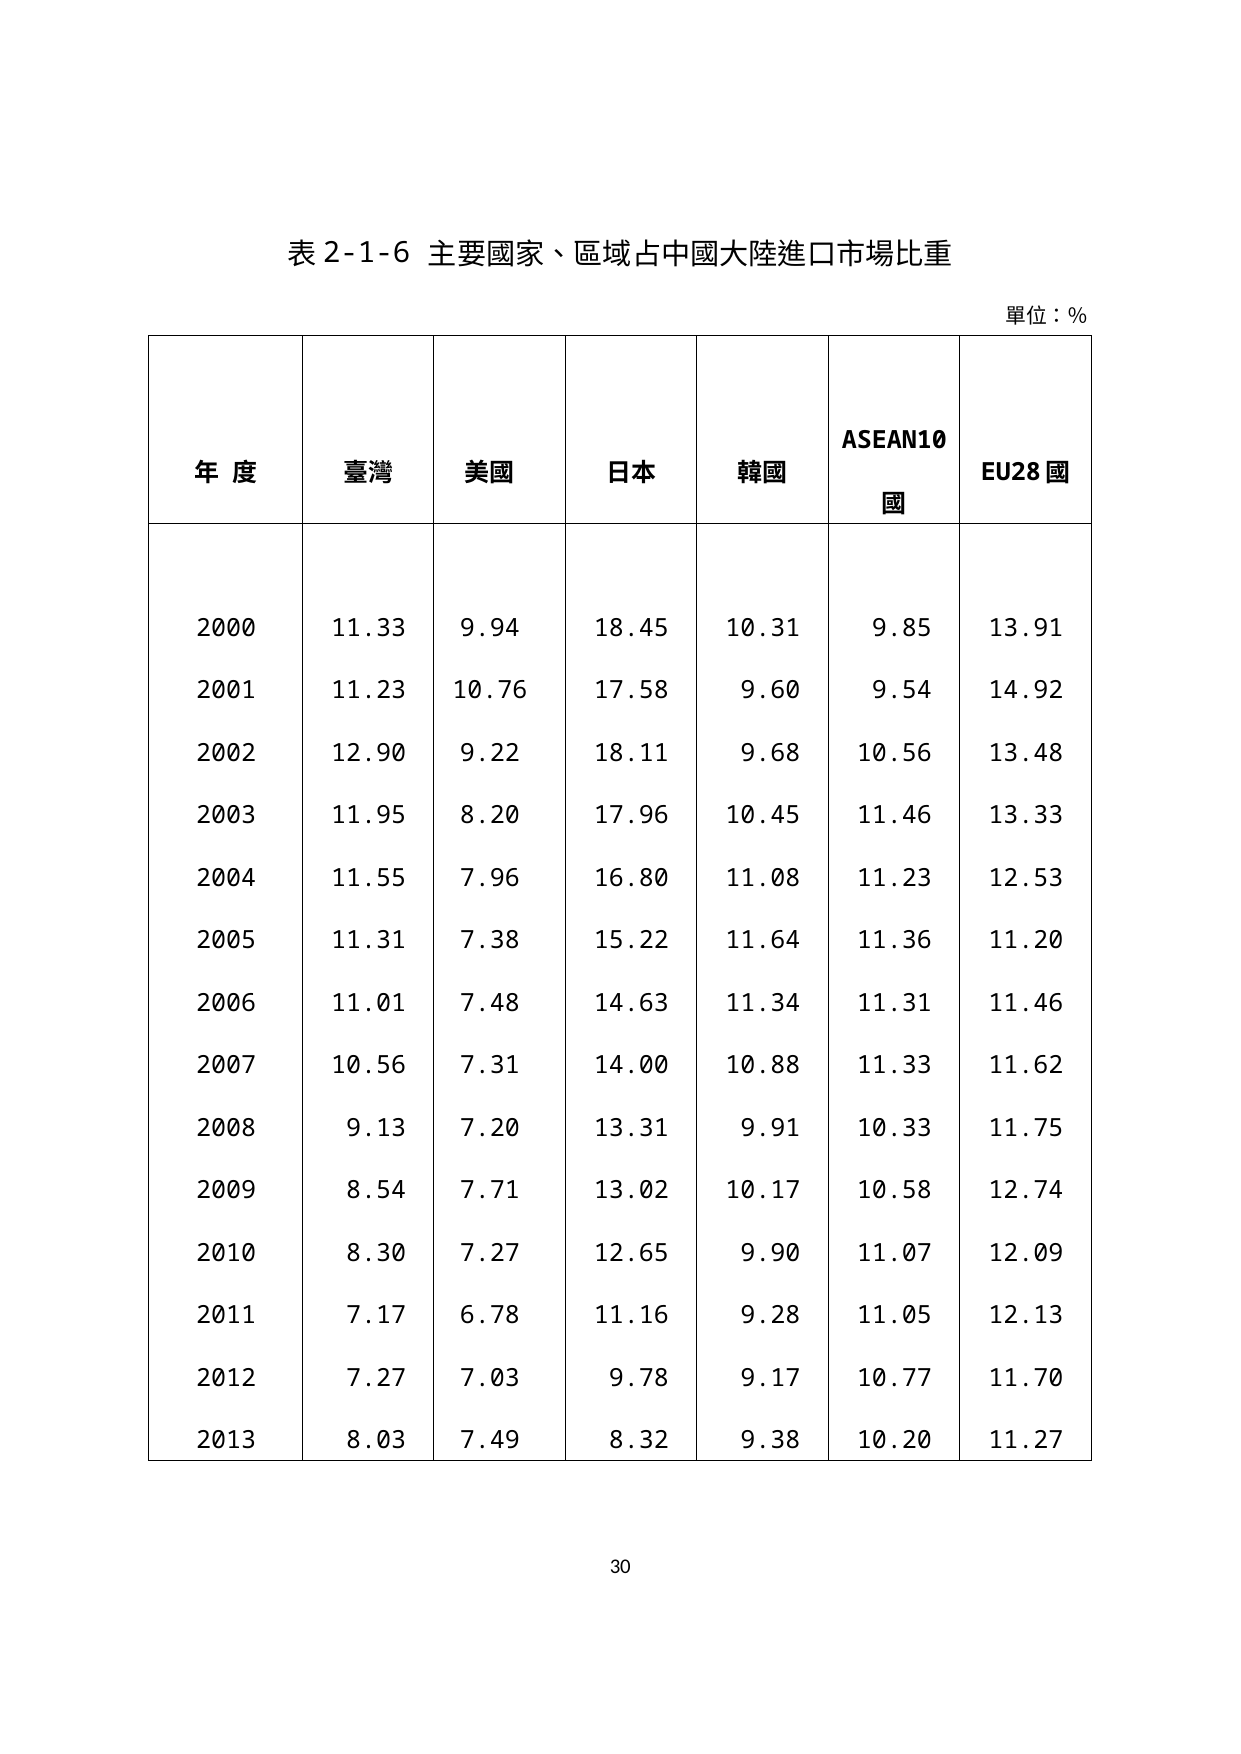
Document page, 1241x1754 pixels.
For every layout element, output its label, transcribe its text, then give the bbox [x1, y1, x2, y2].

text 單位：％ [187, 272, 1088, 335]
table_cell 2000 2001 2002 2003 2004 2005 2006 2007 2008 2009 2010 2011 2012 2013 [149, 524, 302, 1460]
table_header 美國 [434, 336, 565, 522]
table_cell 13.91 14.92 13.48 13.33 12.53 11.20 11.46 11.62 11.75 12.74 12.09 12.13 11.70 11.27 [960, 524, 1091, 1460]
table_header 臺灣 [303, 336, 433, 522]
table_header 韓國 [697, 336, 828, 522]
table_header 年 度 [149, 336, 302, 522]
table_header 日本 [566, 336, 696, 522]
text 表2-1-6 主要國家、區域占中國大陸進口市場比重 [187, 210, 1053, 272]
table_cell 11.33 11.23 12.90 11.95 11.55 11.31 11.01 10.56 9.13 8.54 8.30 7.17 7.27 8.03 [303, 524, 433, 1460]
table_cell 9.94 10.76 9.22 8.20 7.96 7.38 7.48 7.31 7.20 7.71 7.27 6.78 7.03 7.49 [434, 524, 565, 1460]
table_header EU28國 [960, 336, 1091, 522]
table_cell 9.85 9.54 10.56 11.46 11.23 11.36 11.31 11.33 10.33 10.58 11.07 11.05 10.77 10.20 [829, 524, 959, 1460]
table_cell 18.45 17.58 18.11 17.96 16.80 15.22 14.63 14.00 13.31 13.02 12.65 11.16 9.78 8.32 [566, 524, 696, 1460]
table_header ASEAN10國 [829, 336, 959, 522]
table_cell 10.31 9.60 9.68 10.45 11.08 11.64 11.34 10.88 9.91 10.17 9.90 9.28 9.17 9.38 [697, 524, 828, 1460]
